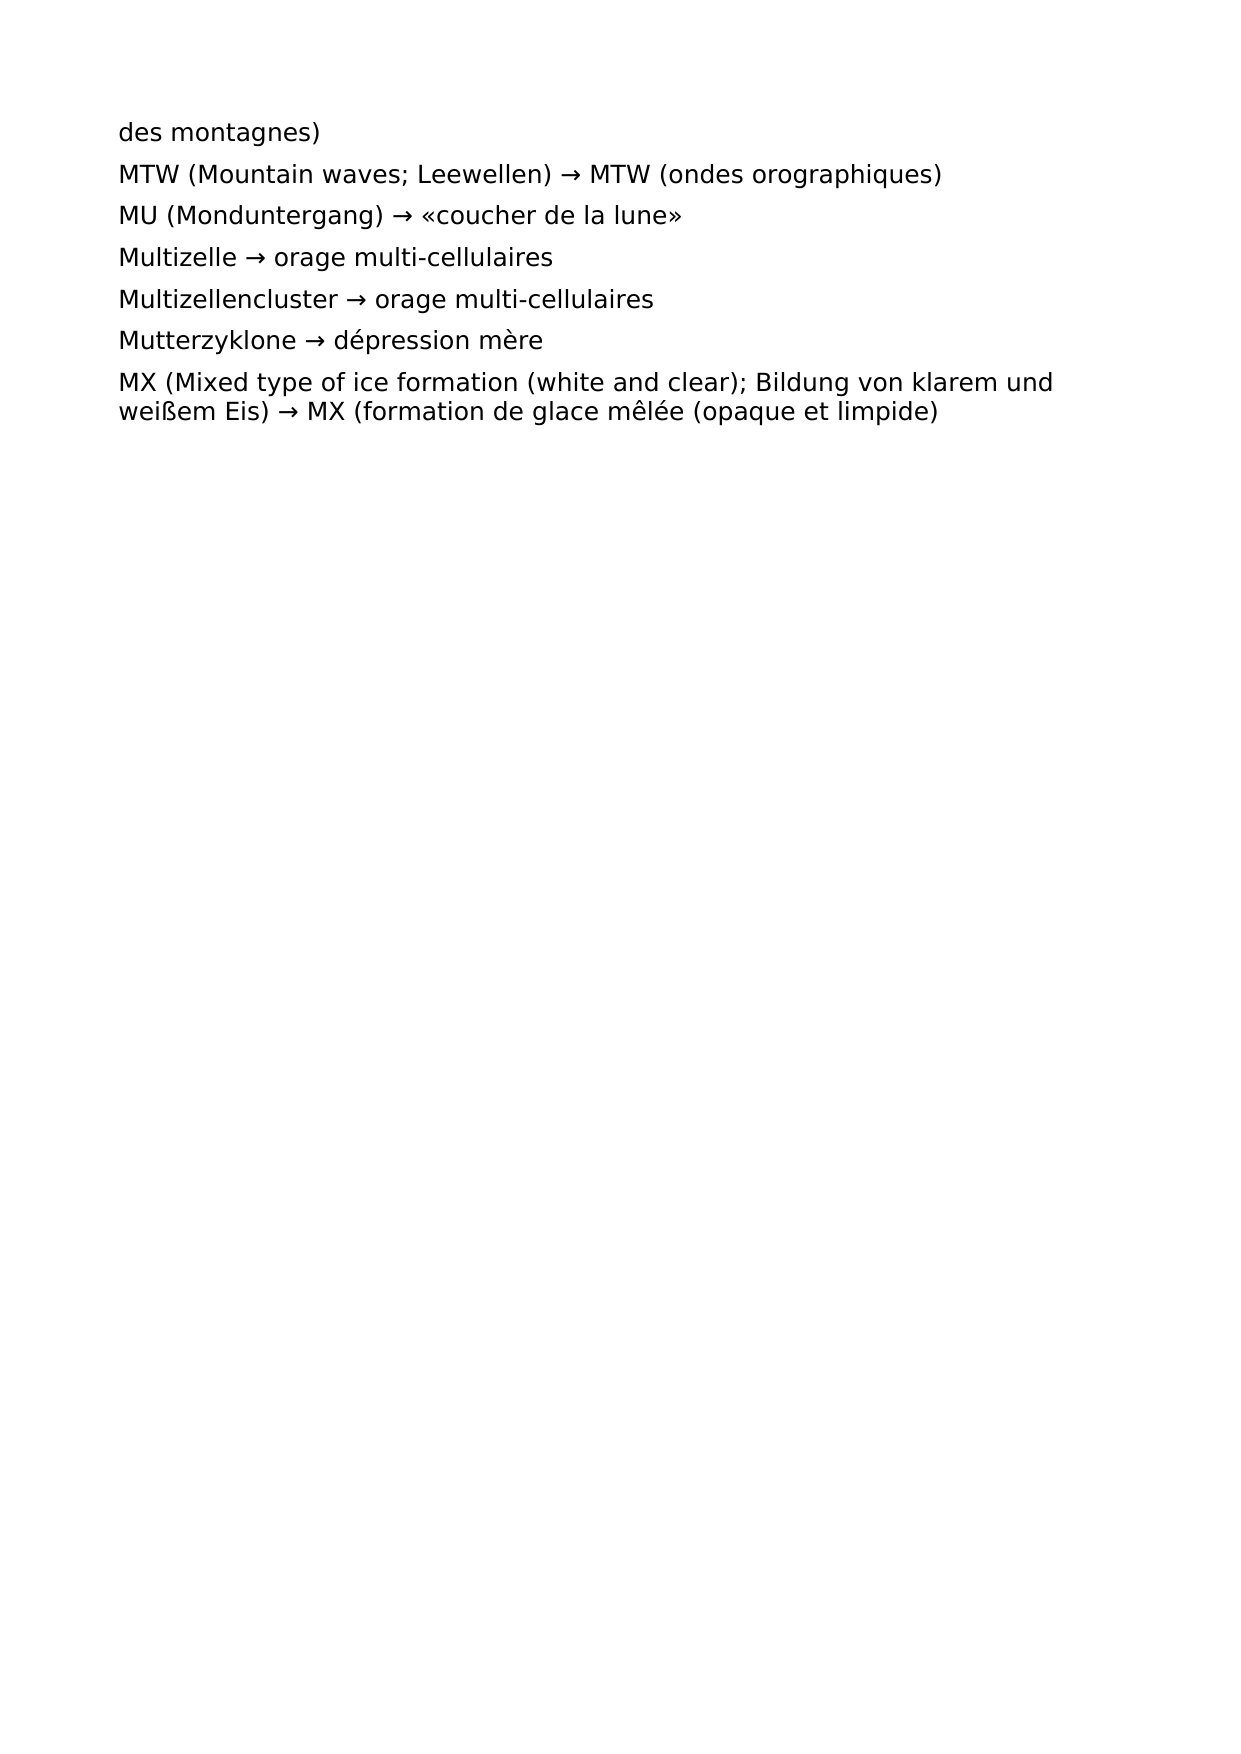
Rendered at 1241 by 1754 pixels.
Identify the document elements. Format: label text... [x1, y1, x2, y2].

text MU (Monduntergang) → «coucher de la lune» [118, 201, 1122, 231]
text MX (Mixed type of ice formation (white and clear); Bildung von klarem und weißem Eis) → MX (formation de glace mêlée (opaque et limpide) [118, 368, 1122, 426]
text Multizelle → orage multi-cellulaires [118, 243, 1122, 272]
text Mutterzyklone → dépression mère [118, 326, 1122, 356]
text des montagnes) [118, 118, 1122, 147]
text Multizellencluster → orage multi-cellulaires [118, 285, 1122, 314]
text MTW (Mountain waves; Leewellen) → MTW (ondes orographiques) [118, 160, 1122, 189]
